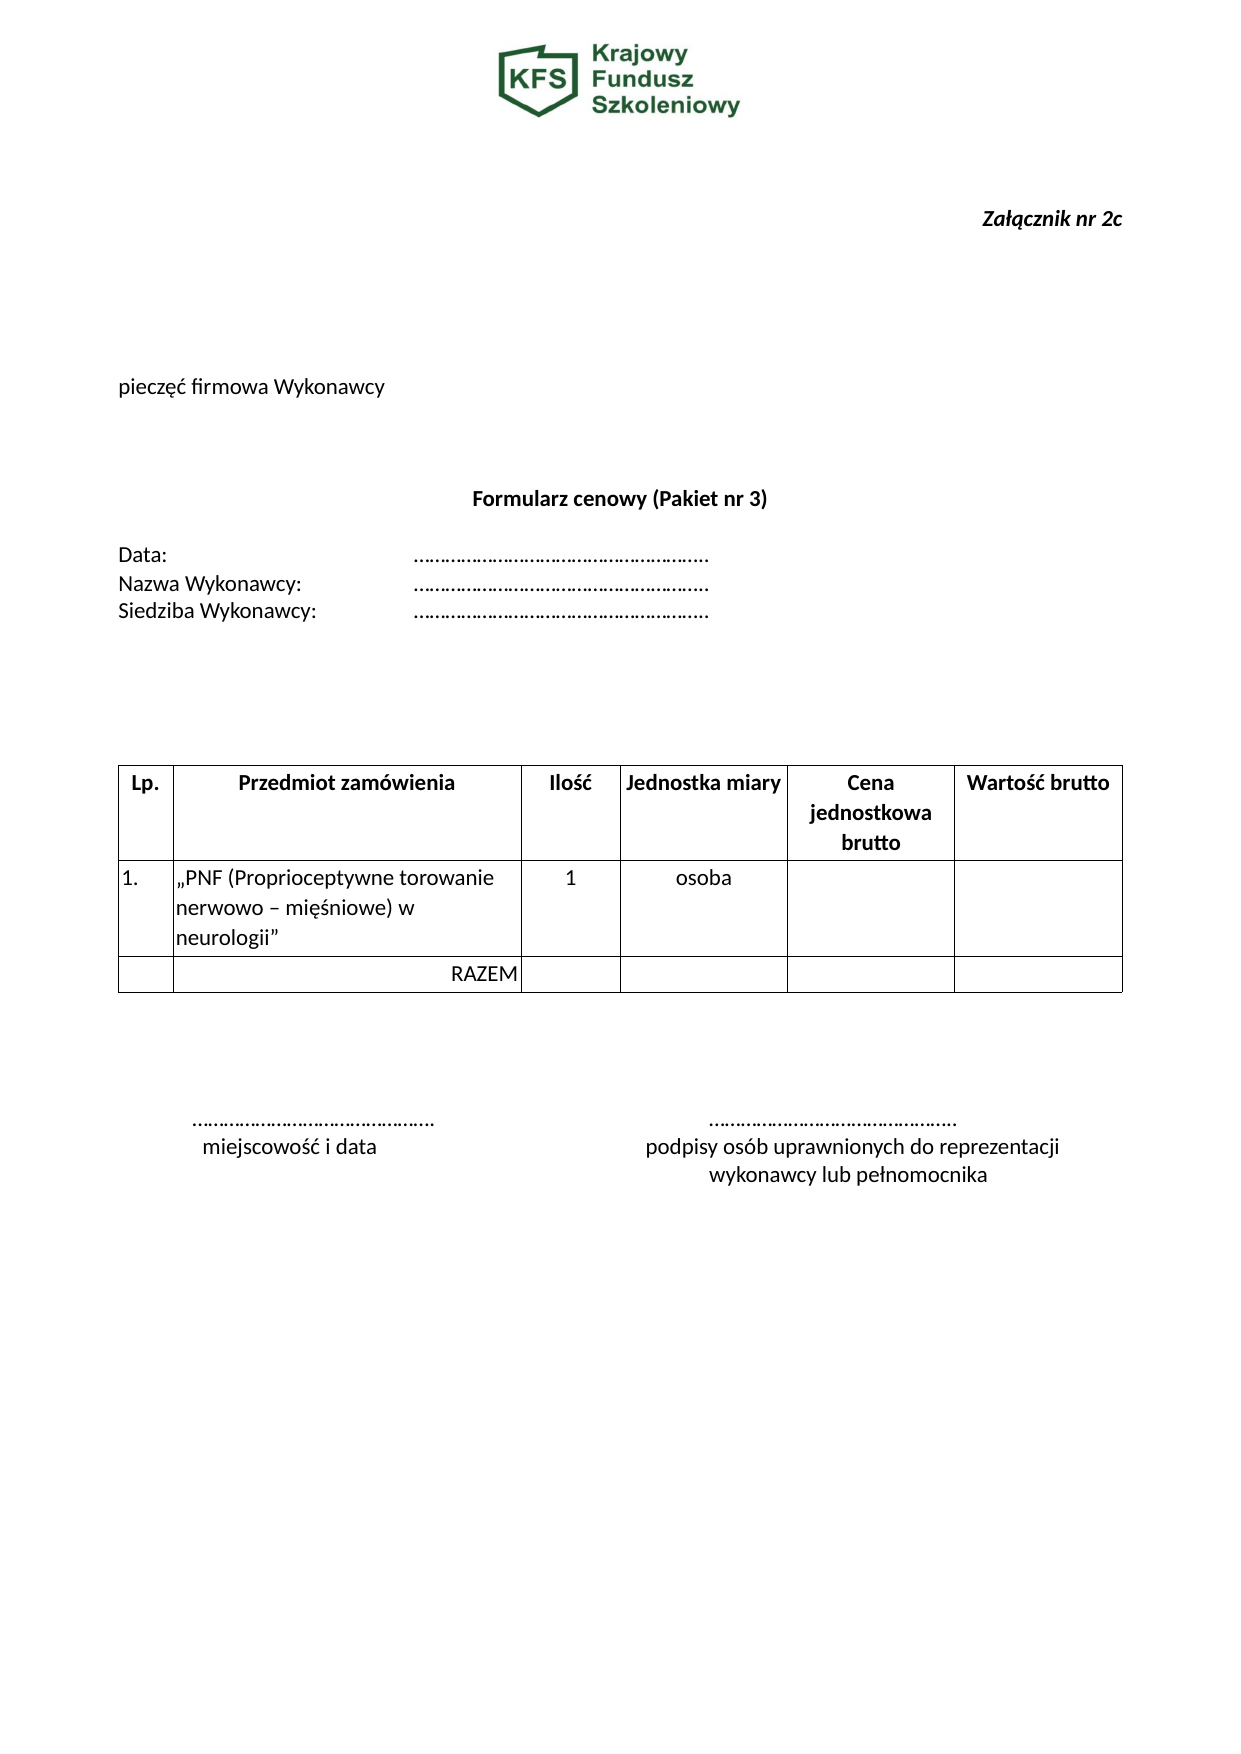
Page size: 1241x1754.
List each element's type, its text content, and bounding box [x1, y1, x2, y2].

table_cell osoba [621, 861, 787, 956]
text Data: ……………………………………………….. [118, 541, 1122, 569]
table_cell [522, 957, 620, 992]
table_cell [621, 957, 787, 992]
table_cell „PNF (Proprioceptywne torowanie nerwowo – mięśniowe) w neurologii” [174, 861, 521, 956]
text Siedziba Wykonawcy: ……………………………………………….. [118, 597, 1122, 625]
table_header Wartość brutto [955, 766, 1122, 860]
table_header Jednostka miary [621, 766, 787, 860]
table_cell 1 [522, 861, 620, 956]
text Formularz cenowy (Pakiet nr 3) [118, 484, 1122, 513]
text pieczęć firmowa Wykonawcy [118, 372, 1122, 401]
table_header Cena jednostkowa brutto [788, 766, 954, 860]
picture [426, 1, 825, 166]
table_header Lp. [119, 766, 173, 860]
table_header Ilość [522, 766, 620, 860]
text Załącznik nr 2c [929, 204, 1122, 232]
table_cell [955, 957, 1122, 992]
table_cell 1. [119, 861, 173, 956]
table_cell [119, 957, 173, 992]
table_cell RAZEM [174, 957, 521, 992]
table_header Przedmiot zamówienia [174, 766, 521, 860]
text Nazwa Wykonawcy: ……………………………………………….. [118, 569, 1122, 597]
table_cell [955, 861, 1122, 956]
text ………………………………………. ……………………………………….. [118, 1104, 1122, 1132]
table_cell [788, 861, 954, 956]
text miejscowość i data podpisy osób uprawnionych do reprezentacji wykonawcy lub pełnomocnika [118, 1132, 1122, 1188]
table_cell [788, 957, 954, 992]
